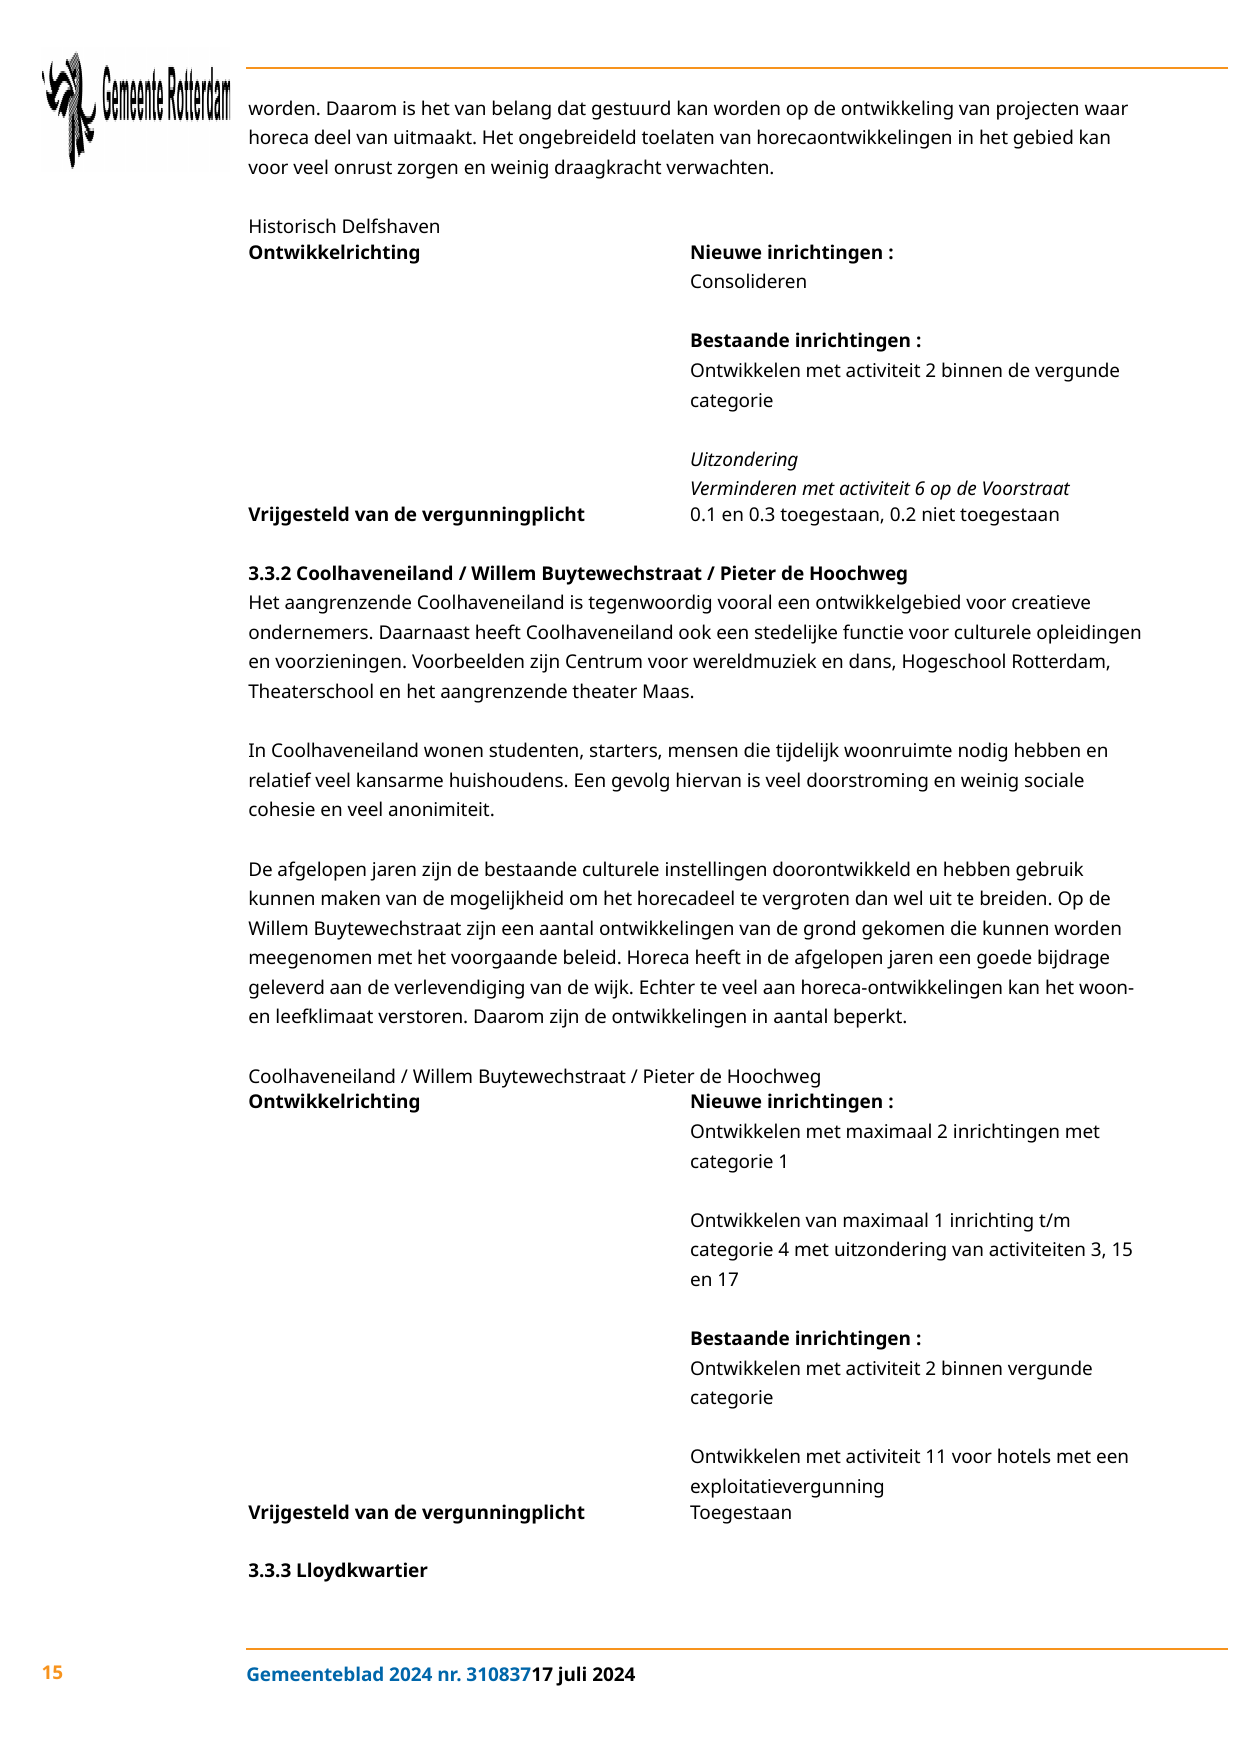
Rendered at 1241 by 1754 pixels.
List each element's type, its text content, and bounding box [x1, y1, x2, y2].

table_header Historisch Delfshaven [248, 213, 1152, 239]
table_cell Nieuwe inrichtingen : Ontwikkelen met maximaal 2 inrichtingen met categorie 1 Ontwikkelen van maximaal 1 inrichting t/m categorie 4 met uitzondering van activiteiten 3, 15 en 17 Bestaande inrichtingen : Ontwikkelen met activiteit 2 binnen vergunde categorie Ontwikkelen met activiteit 11 voor hotels met een exploitatievergunning [690, 1089, 1152, 1499]
text De afgelopen jaren zijn de bestaande culturele instellingen doorontwikkeld en hebben gebruik kunnen maken van de mogelijkheid om het horecadeel te vergroten dan wel uit te breiden. Op de Willem Buytewechstraat zijn een aantal ontwikkelingen van de grond gekomen die kunnen worden meegenomen met het voorgaande beleid. Horeca heeft in de afgelopen jaren een goede bijdrage geleverd aan de verlevendiging van de wijk. Echter te veel aan horeca-ontwikkelingen kan het woon- en leefklimaat verstoren. Daarom zijn de ontwikkelingen in aantal beperkt. [248, 856, 1152, 1029]
table_cell Vrijgesteld van de vergunningplicht [248, 501, 690, 527]
table_cell Ontwikkelrichting [248, 239, 690, 501]
table_cell Nieuwe inrichtingen : Consolideren Bestaande inrichtingen : Ontwikkelen met activiteit 2 binnen de vergunde categorie Uitzondering Verminderen met activiteit 6 op de Voorstraat [690, 239, 1152, 501]
text In Coolhaveneiland wonen studenten, starters, mensen die tijdelijk woonruimte nodig hebben en relatief veel kansarme huishoudens. Een gevolg hiervan is veel doorstroming en weinig sociale cohesie en veel anonimiteit. [248, 737, 1152, 822]
table_cell Vrijgesteld van de vergunningplicht [248, 1499, 690, 1525]
picture [41, 47, 231, 172]
text worden. Daarom is het van belang dat gestuurd kan worden op de ontwikkeling van projecten waar horeca deel van uitmaakt. Het ongebreideld toelaten van horecaontwikkelingen in het gebied kan voor veel onrust zorgen en weinig draagkracht verwachten. [248, 95, 1152, 180]
table_cell Ontwikkelrichting [248, 1089, 690, 1499]
text 3.3.2 Coolhaveneiland / Willem Buytewechstraat / Pieter de Hoochweg [248, 560, 1152, 586]
text Het aangrenzende Coolhaveneiland is tegenwoordig vooral een ontwikkelgebied voor creatieve ondernemers. Daarnaast heeft Coolhaveneiland ook een stedelijke functie voor culturele opleidingen en voorzieningen. Voorbeelden zijn Centrum voor wereldmuziek en dans, Hogeschool Rotterdam, Theaterschool en het aangrenzende theater Maas. [248, 589, 1152, 704]
text 3.3.3 Lloydkwartier [248, 1557, 1152, 1583]
table_header Coolhaveneiland / Willem Buytewechstraat / Pieter de Hoochweg [248, 1063, 1152, 1089]
table_cell Toegestaan [690, 1499, 1152, 1525]
table_cell 0.1 en 0.3 toegestaan, 0.2 niet toegestaan [690, 501, 1152, 527]
